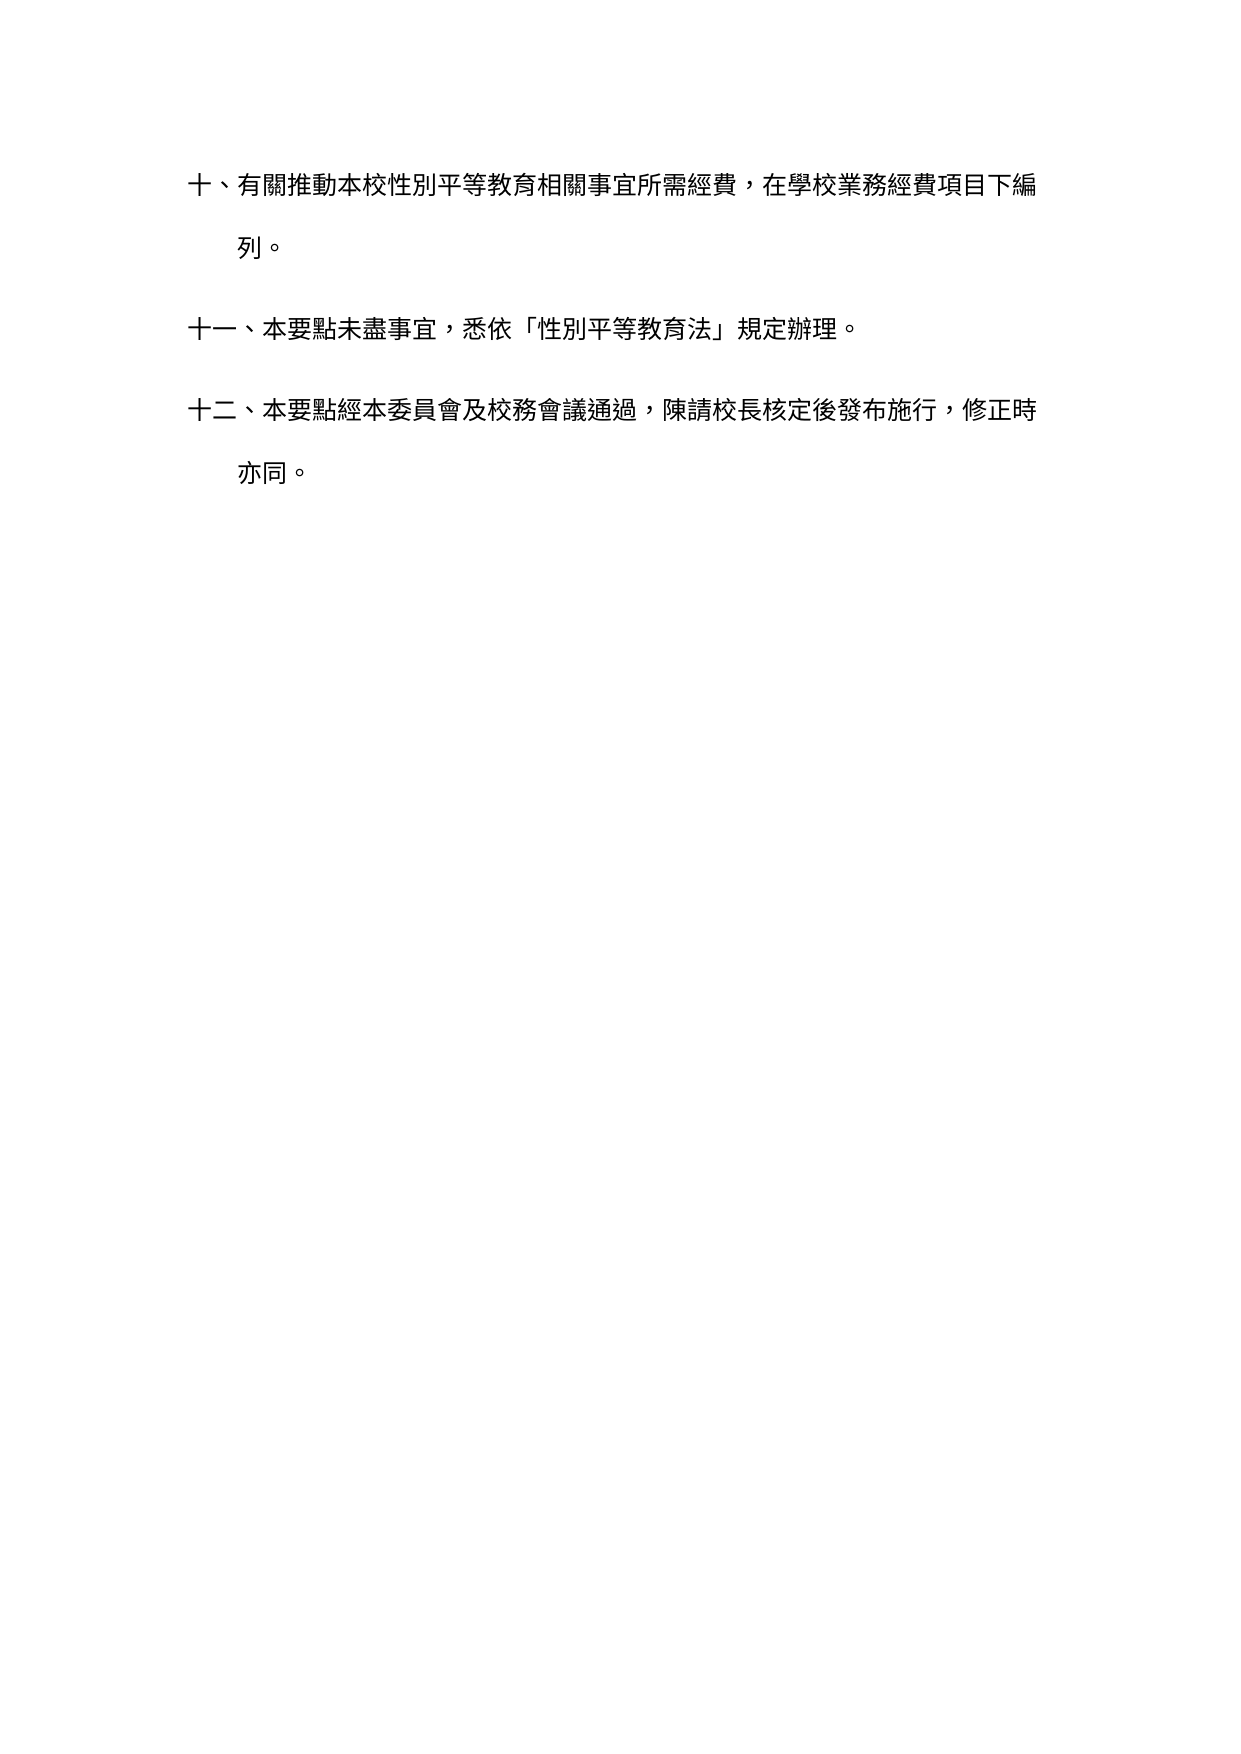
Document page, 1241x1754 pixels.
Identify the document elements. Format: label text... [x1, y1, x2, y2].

text 十、有關推動本校性別平等教育相關事宜所需經費，在學校業務經費項目下編列。 [187, 142, 1053, 267]
text 十一、本要點未盡事宜，悉依「性別平等教育法」規定辦理。 [187, 286, 1053, 348]
text 十二、本要點經本委員會及校務會議通過，陳請校長核定後發布施行，修正時亦同。 [187, 367, 1053, 492]
